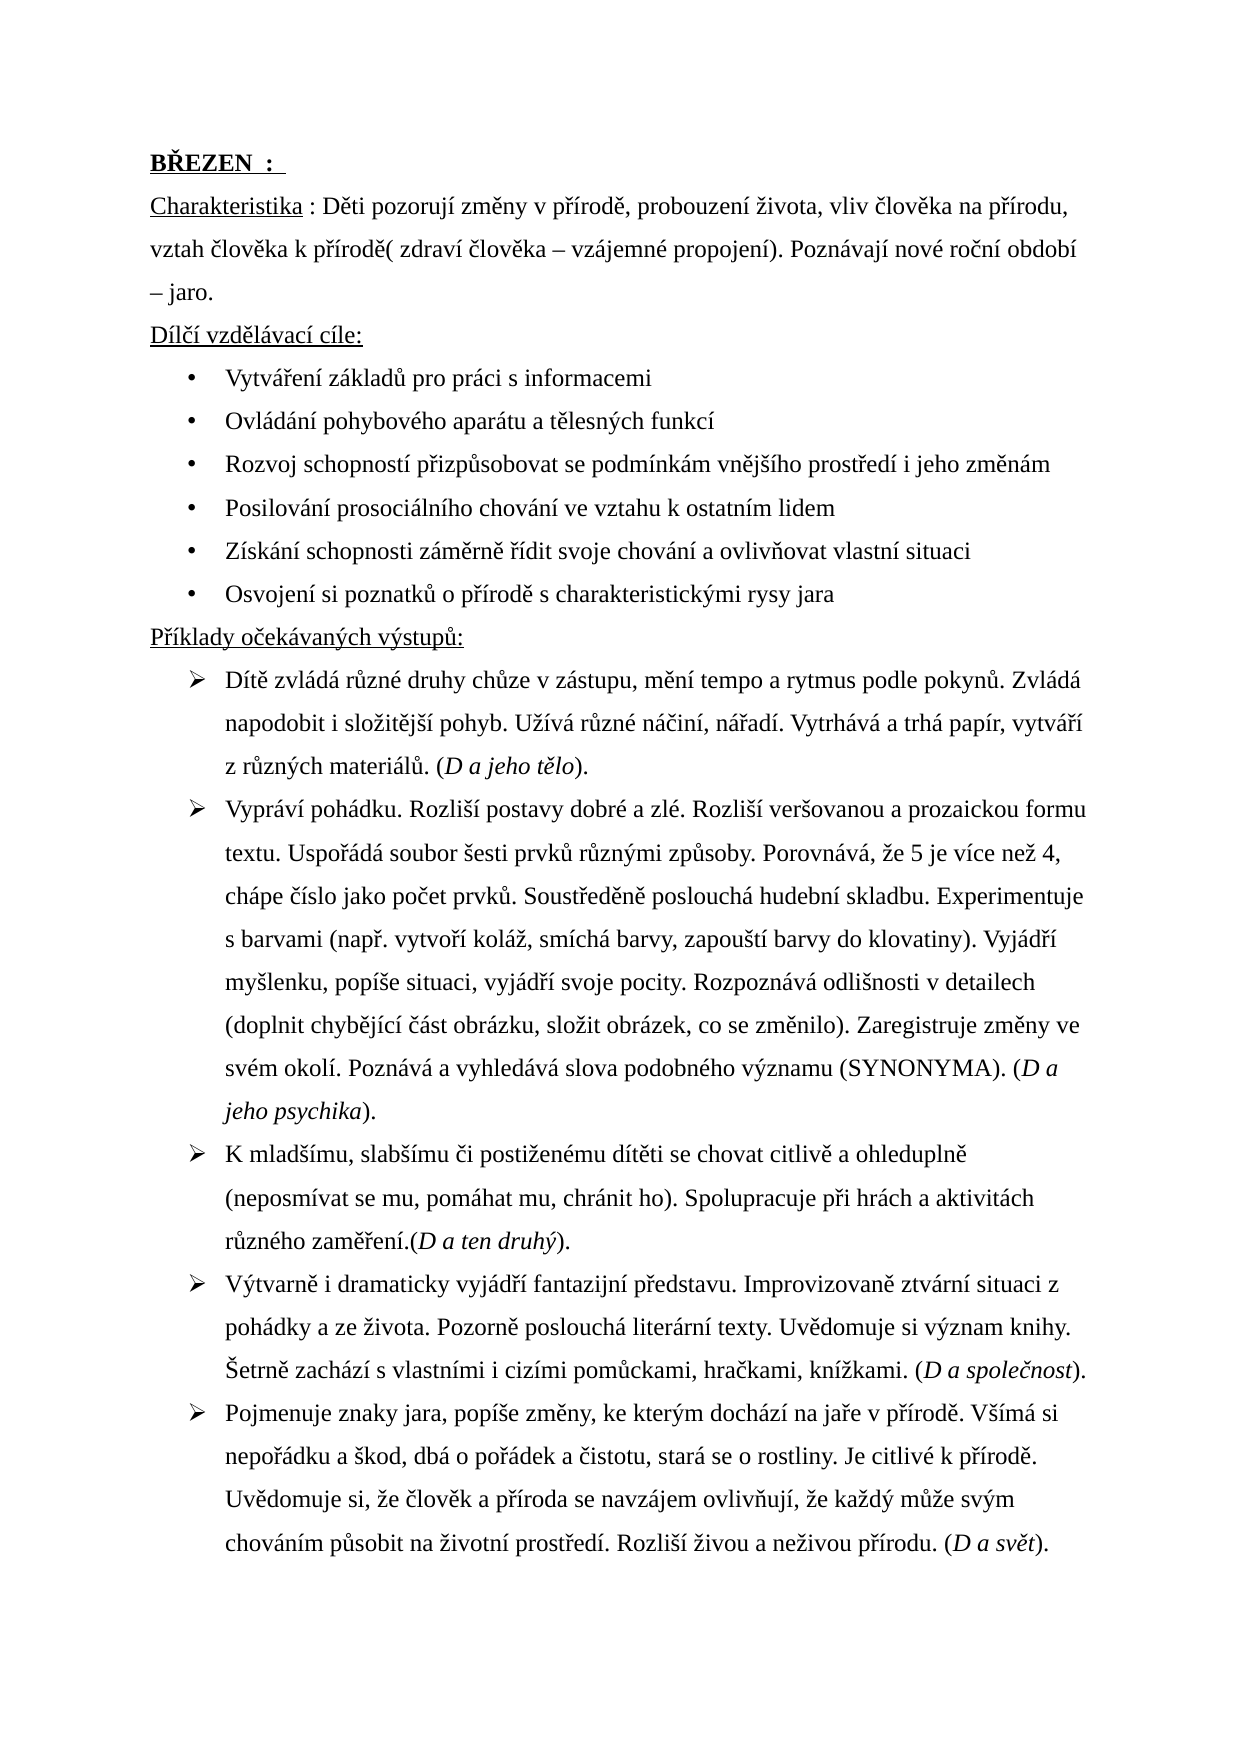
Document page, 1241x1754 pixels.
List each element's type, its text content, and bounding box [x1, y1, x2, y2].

list Vypráví pohádku. Rozliší postavy dobré a zlé. Rozliší veršovanou a prozaickou formu textu. Uspořádá soubor šesti prvků různými způsoby. Porovnává, že 5 je více než 4, chápe číslo jako počet prvků. Soustředěně poslouchá hudební skladbu. Experimentuje s barvami (např. vytvoří koláž, smíchá barvy, zapouští barvy do klovatiny). Vyjádří myšlenku, popíše situaci, vyjádří svoje pocity. Rozpoznává odlišnosti v detailech (doplnit chybějící část obrázku, složit obrázek, co se změnilo). Zaregistruje změny ve svém okolí. Poznává a vyhledává slova podobného významu (SYNONYMA). (D a jeho psychika). [187, 794, 1093, 1125]
list Ovládání pohybového aparátu a tělesných funkcí [187, 406, 1093, 435]
list Výtvarně i dramaticky vyjádří fantazijní představu. Improvizovaně ztvární situaci z pohádky a ze života. Pozorně poslouchá literární texty. Uvědomuje si význam knihy. Šetrně zachází s vlastními i cizími pomůckami, hračkami, knížkami. (D a společnost). [187, 1269, 1093, 1384]
list Pojmenuje znaky jara, popíše změny, ke kterým dochází na jaře v přírodě. Všímá si nepořádku a škod, dbá o pořádek a čistotu, stará se o rostliny. Je citlivé k přírodě. Uvědomuje si, že člověk a příroda se navzájem ovlivňují, že každý může svým chováním působit na životní prostředí. Rozliší živou a neživou přírodu. (D a svět). [187, 1398, 1093, 1556]
list Získání schopnosti záměrně řídit svoje chování a ovlivňovat vlastní situaci [187, 536, 1093, 564]
list Posilování prosociálního chování ve vztahu k ostatním lidem [187, 493, 1093, 521]
text Příklady očekávaných výstupů: [150, 622, 1093, 651]
list Dítě zvládá různé druhy chůze v zástupu, mění tempo a rytmus podle pokynů. Zvládá napodobit i složitější pohyb. Užívá různé náčiní, nářadí. Vytrhává a trhá papír, vytváří z různých materiálů. (D a jeho tělo). [187, 665, 1093, 780]
list Osvojení si poznatků o přírodě s charakteristickými rysy jara [187, 579, 1093, 608]
list K mladšímu, slabšímu či postiženému dítěti se chovat citlivě a ohleduplně (neposmívat se mu, pomáhat mu, chránit ho). Spolupracuje při hrách a aktivitách různého zaměření.(D a ten druhý). [187, 1139, 1093, 1254]
text BŘEZEN : [150, 148, 1093, 176]
text Dílčí vzdělávací cíle: [150, 320, 1093, 349]
text Charakteristika : Děti pozorují změny v přírodě, probouzení života, vliv člověka na přírodu, vztah člověka k přírodě( zdraví člověka – vzájemné propojení). Poznávají nové roční období – jaro. [150, 191, 1093, 306]
list Vytváření základů pro práci s informacemi [187, 363, 1093, 392]
list Rozvoj schopností přizpůsobovat se podmínkám vnějšího prostředí i jeho změnám [187, 449, 1093, 478]
